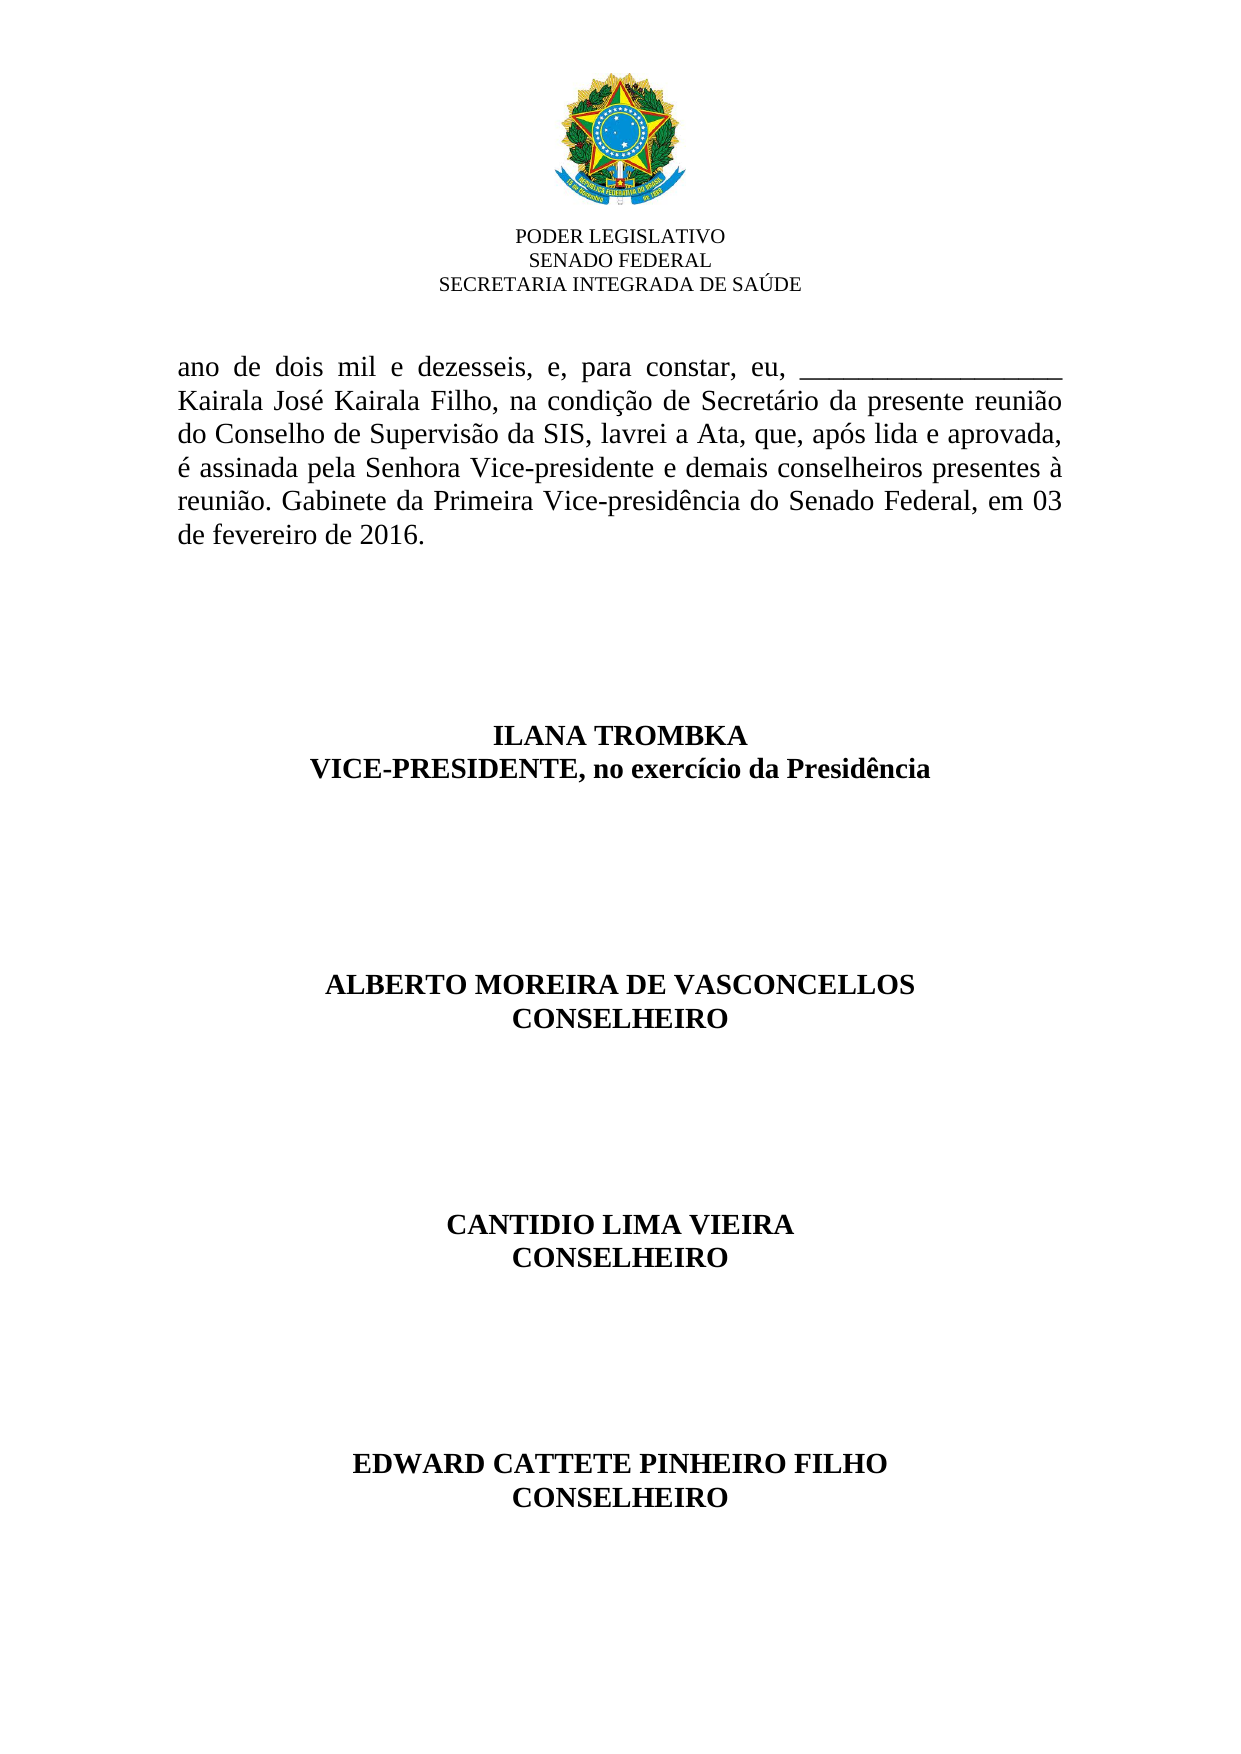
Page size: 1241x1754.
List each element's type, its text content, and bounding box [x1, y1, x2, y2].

text ILANA TROMBKA [177, 718, 1063, 752]
text ano de dois mil e dezesseis, e, para constar, eu, __________________ Kairala José Kairala Filho, na condição de Secretário da presente reunião do Conselho de Supervisão da SIS, lavrei a Ata, que, após lida e aprovada, é assinada pela Senhora Vice-presidente e demais conselheiros presentes à reunião. Gabinete da Primeira Vice-presidência do Senado Federal, em 03 de fevereiro de 2016. [177, 349, 1063, 550]
text EDWARD CATTETE PINHEIRO FILHO [177, 1446, 1063, 1480]
text CONSELHEIRO [177, 1240, 1063, 1274]
text CANTIDIO LIMA VIEIRA [177, 1207, 1063, 1240]
text VICE-PRESIDENTE, no exercício da Presidência [177, 752, 1063, 785]
text ALBERTO MOREIRA DE VASCONCELLOS [177, 967, 1063, 1001]
text CONSELHEIRO [177, 1480, 1063, 1513]
text CONSELHEIRO [177, 1001, 1063, 1034]
